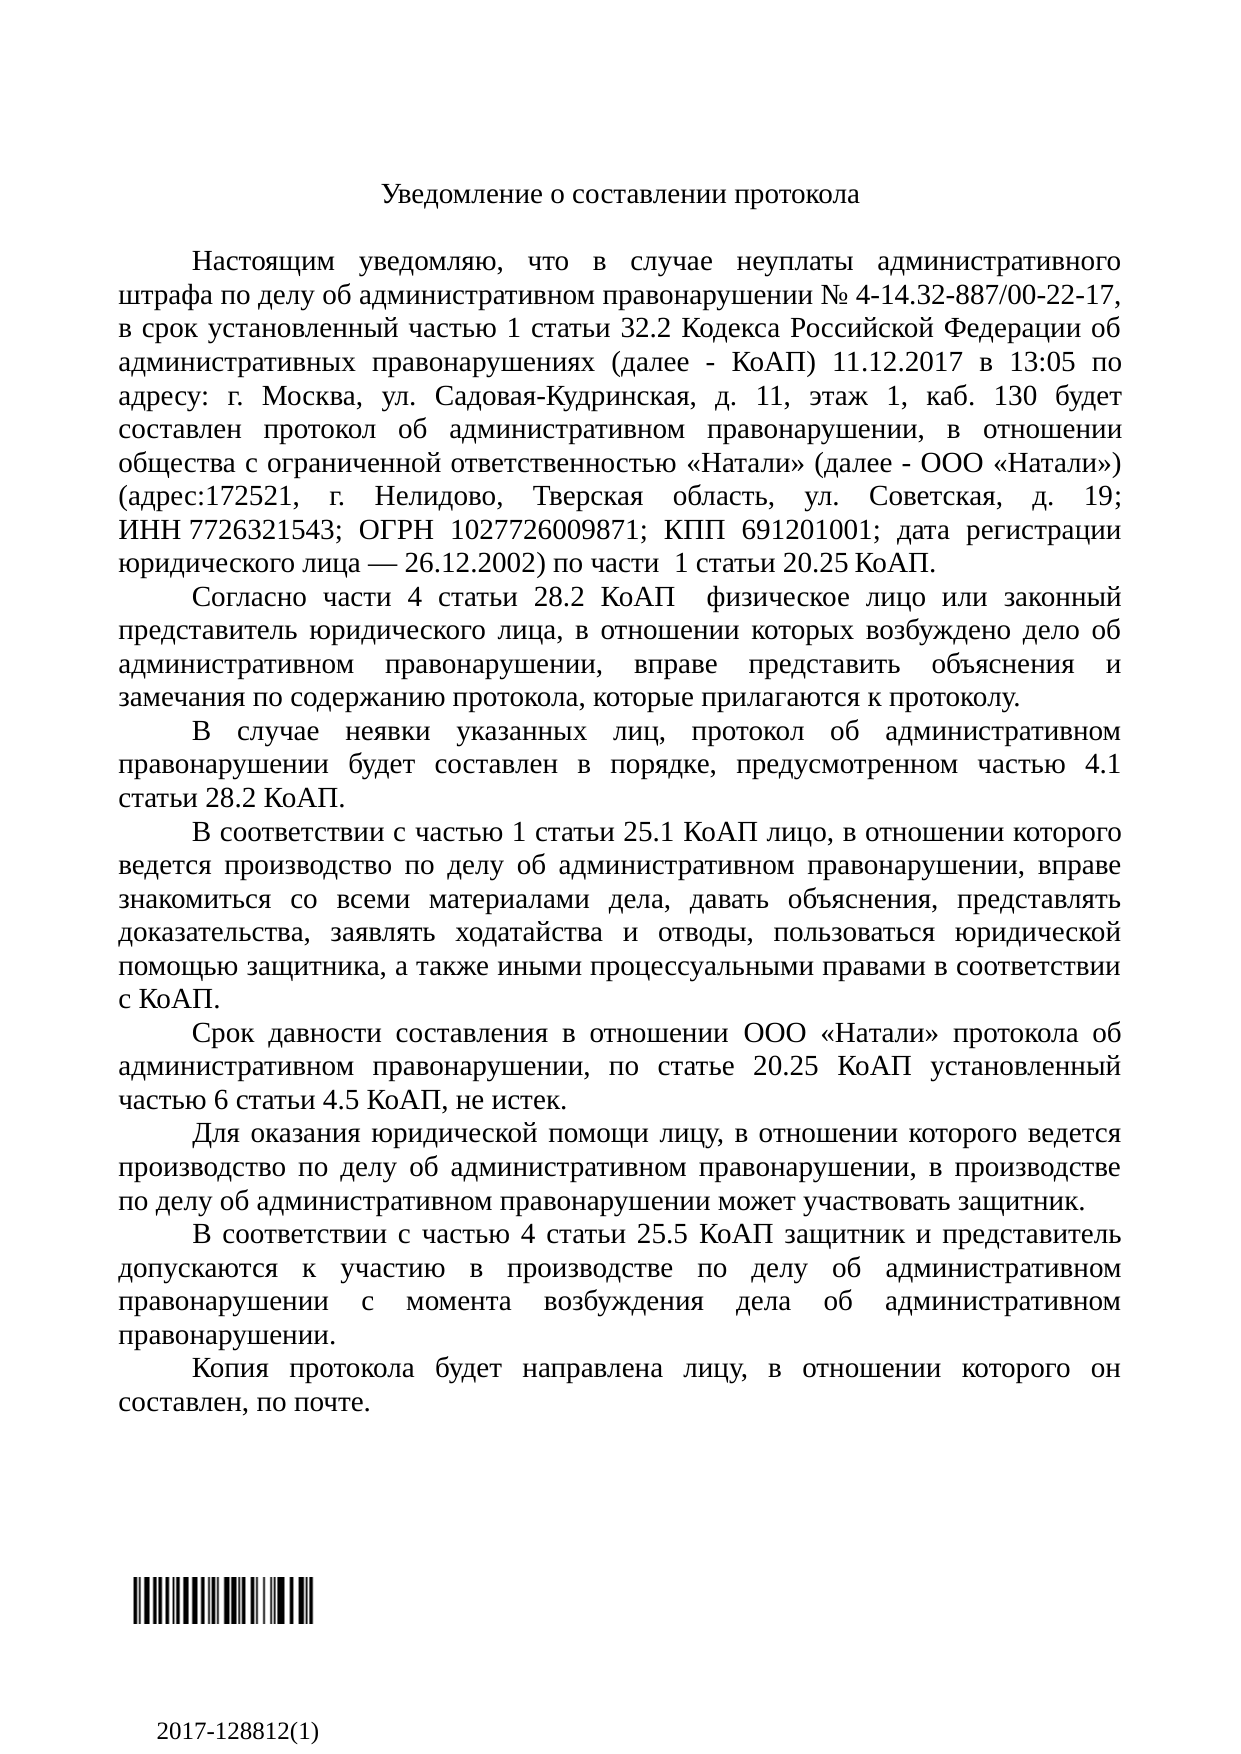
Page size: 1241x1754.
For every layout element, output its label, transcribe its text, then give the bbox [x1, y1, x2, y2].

text Для оказания юридической помощи лицу, в отношении которого ведется производство по делу об административном правонарушении, в производстве по делу об административном правонарушении может участвовать защитник. [118, 1116, 1122, 1216]
text В соответствии с частью 1 статьи 25.1 КоАП лицо, в отношении которого ведется производство по делу об административном правонарушении, вправе знакомиться со всеми материалами дела, давать объяснения, представлять доказательства, заявлять ходатайства и отводы, пользоваться юридической помощью защитника, а также иными процессуальными правами в соответствии с КоАП. [118, 814, 1122, 1015]
text Срок давности составления в отношении ООО «Натали» протокола об административном правонарушении, по статье 20.25 КоАП установленный частью 6 статьи 4.5 КоАП, не истек. [118, 1015, 1122, 1116]
text В соответствии с частью 4 статьи 25.5 КоАП защитник и представитель допускаются к участию в производстве по делу об административном правонарушении с момента возбуждения дела об административном правонарушении. [118, 1216, 1122, 1350]
text Настоящим уведомляю, что в случае неуплаты административного штрафа по делу об административном правонарушении № 4-14.32-887/00-22-17, в срок установленный частью 1 статьи 32.2 Кодекса Российской Федерации об административных правонарушениях (далее - КоАП) 11.12.2017 в 13:05 по адресу: г. Москва, ул. Садовая-Кудринская, д. 11, этаж 1, каб. 130 будет составлен протокол об административном правонарушении, в отношении общества с ограниченной ответственностью «Натали» (далее - ООО «Натали») (адрес:172521, г. Нелидово, Тверская область, ул. Советская, д. 19; ИНН 7726321543; ОГРН 1027726009871; КПП 691201001; дата регистрации юридического лица — 26.12.2002) по части 1 статьи 20.25 КоАП. [118, 243, 1122, 579]
picture [118, 1577, 331, 1624]
text Копия протокола будет направлена лицу, в отношении которого он составлен, по почте. [118, 1350, 1122, 1417]
text Уведомление о составлении протокола [118, 176, 1122, 210]
text В случае неявки указанных лиц, протокол об административном правонарушении будет составлен в порядке, предусмотренном частью 4.1 статьи 28.2 КоАП. [118, 713, 1122, 814]
text Согласно части 4 статьи 28.2 КоАП физическое лицо или законный представитель юридического лица, в отношении которых возбуждено дело об административном правонарушении, вправе представить объяснения и замечания по содержанию протокола, которые прилагаются к протоколу. [118, 579, 1122, 713]
